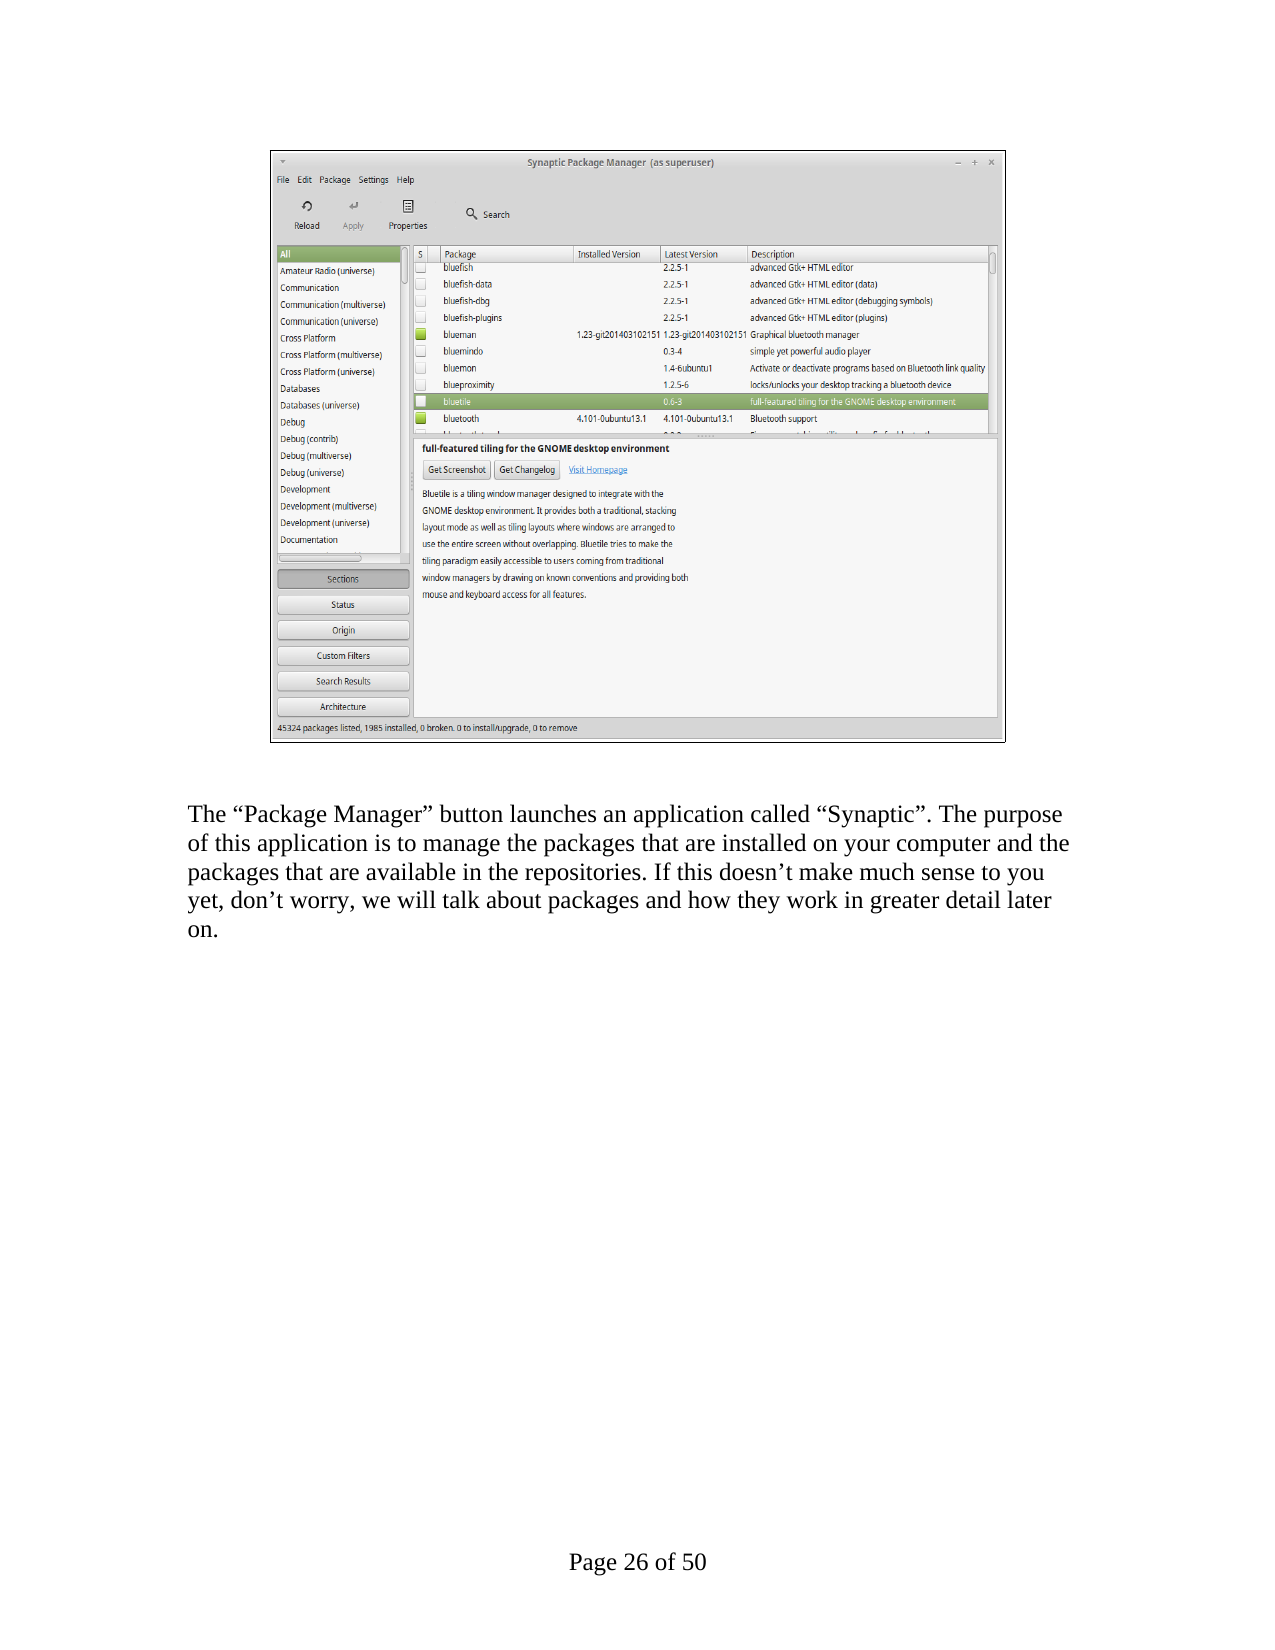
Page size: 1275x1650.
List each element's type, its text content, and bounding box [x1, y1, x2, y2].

picture [272, 153, 1003, 739]
text The “Package Manager” button launches an application called “Synaptic”. The purpose of this application is to manage the packages that are installed on your computer and the packages that are available in the repositories. If this doesn’t make much sense to you yet, don’t worry, we will talk about packages and how they work in greater detail later on. [187, 799, 1087, 943]
